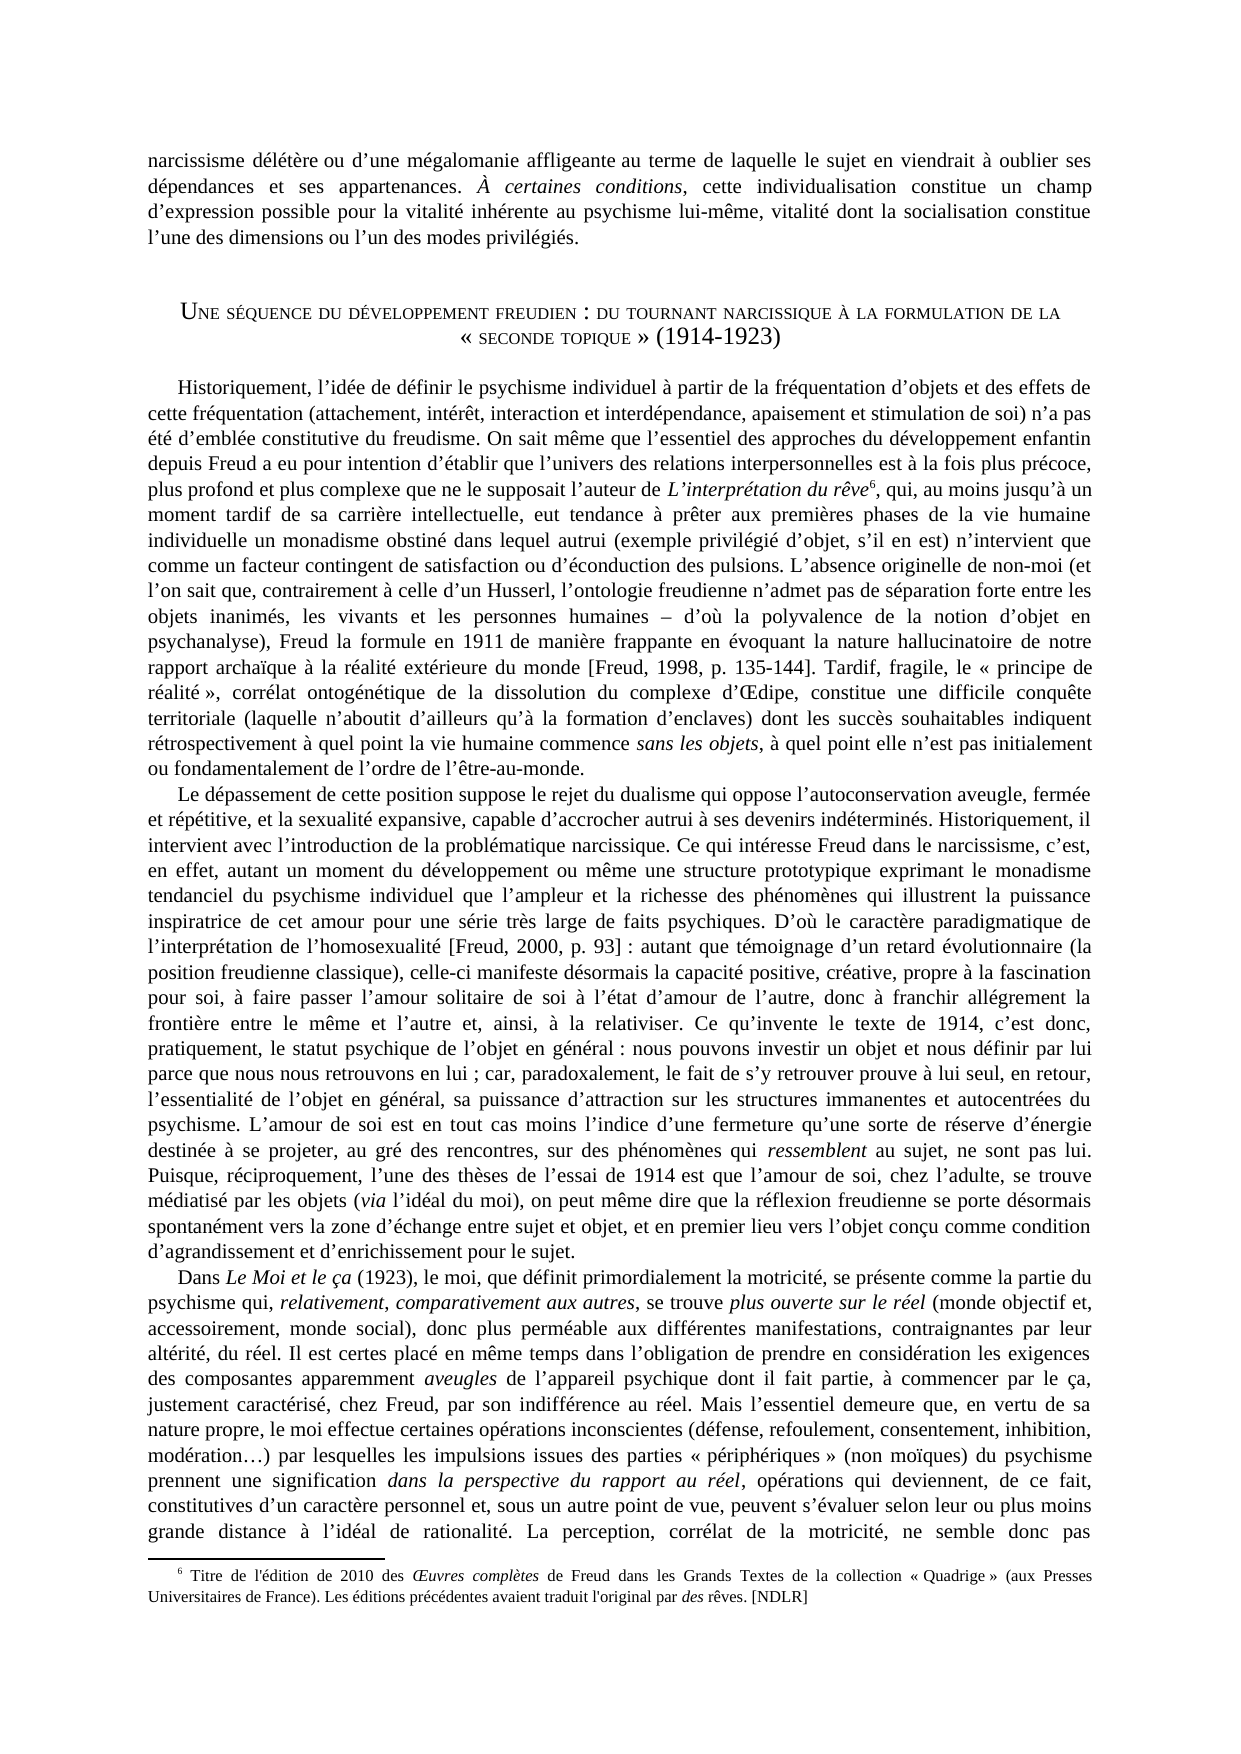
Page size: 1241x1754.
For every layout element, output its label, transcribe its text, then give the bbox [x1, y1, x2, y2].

text Titre de l'édition de 2010 des Œuvres complètes de Freud dans les Grands Textes de la collection « Quadrige » (aux Presses Universitaires de France). Les éditions précédentes avaient traduit l'original par des rêves. [NDLR] [148, 1565, 1093, 1606]
text narcissisme délétère ou d’une mégalomanie affligeante au terme de laquelle le sujet en viendrait à oublier ses dépendances et ses appartenances. À certaines conditions, cette individualisation constitue un champ d’expression possible pour la vitalité inhérente au psychisme lui-même, vitalité dont la socialisation constitue l’une des dimensions ou l’un des modes privilégiés. [148, 148, 1093, 249]
text Le dépassement de cette position suppose le rejet du dualisme qui oppose l’autoconservation aveugle, fermée et répétitive, et la sexualité expansive, capable d’accrocher autrui à ses devenirs indéterminés. Historiquement, il intervient avec l’introduction de la problématique narcissique. Ce qui intéresse Freud dans le narcissisme, c’est, en effet, autant un moment du développement ou même une structure prototypique exprimant le monadisme tendanciel du psychisme individuel que l’ampleur et la richesse des phénomènes qui illustrent la puissance inspiratrice de cet amour pour une série très large de faits psychiques. D’où le caractère paradigmatique de l’interprétation de l’homosexualité [Freud, 2000, p. 93] : autant que témoignage d’un retard évolutionnaire (la position freudienne classique), celle-ci manifeste désormais la capacité positive, créative, propre à la fascination pour soi, à faire passer l’amour solitaire de soi à l’état d’amour de l’autre, donc à franchir allégrement la frontière entre le même et l’autre et, ainsi, à la relativiser. Ce qu’invente le texte de 1914, c’est donc, pratiquement, le statut psychique de l’objet en général : nous pouvons investir un objet et nous définir par lui parce que nous nous retrouvons en lui ; car, paradoxalement, le fait de s’y retrouver prouve à lui seul, en retour, l’essentialité de l’objet en général, sa puissance d’attraction sur les structures immanentes et autocentrées du psychisme. L’amour de soi est en tout cas moins l’indice d’une fermeture qu’une sorte de réserve d’énergie destinée à se projeter, au gré des rencontres, sur des phénomènes qui ressemblent au sujet, ne sont pas lui. Puisque, réciproquement, l’une des thèses de l’essai de 1914 est que l’amour de soi, chez l’adulte, se trouve médiatisé par les objets (via l’idéal du moi), on peut même dire que la réflexion freudienne se porte désormais spontanément vers la zone d’échange entre sujet et objet, et en premier lieu vers l’objet conçu comme condition d’agrandissement et d’enrichissement pour le sujet. [148, 781, 1093, 1264]
text Une séquence du développement freudien : du tournant narcissique à la formulation de la « seconde topique » (1914-1923) [148, 299, 1093, 349]
text Historiquement, l’idée de définir le psychisme individuel à partir de la fréquentation d’objets et des effets de cette fréquentation (attachement, intérêt, interaction et interdépendance, apaisement et stimulation de soi) n’a pas été d’emblée constitutive du freudisme. On sait même que l’essentiel des approches du développement enfantin depuis Freud a eu pour intention d’établir que l’univers des relations interpersonnelles est à la fois plus précoce, plus profond et plus complexe que ne le supposait l’auteur de L’interprétation du rêve, qui, au moins jusqu’à un moment tardif de sa carrière intellectuelle, eut tendance à prêter aux premières phases de la vie humaine individuelle un monadisme obstiné dans lequel autrui (exemple privilégié d’objet, s’il en est) n’intervient que comme un facteur contingent de satisfaction ou d’éconduction des pulsions. L’absence originelle de non-moi (et l’on sait que, contrairement à celle d’un Husserl, l’ontologie freudienne n’admet pas de séparation forte entre les objets inanimés, les vivants et les personnes humaines – d’où la polyvalence de la notion d’objet en psychanalyse), Freud la formule en 1911 de manière frappante en évoquant la nature hallucinatoire de notre rapport archaïque à la réalité extérieure du monde [Freud, 1998, p. 135-144]. Tardif, fragile, le « principe de réalité », corrélat ontogénétique de la dissolution du complexe d’Œdipe, constitue une difficile conquête territoriale (laquelle n’aboutit d’ailleurs qu’à la formation d’enclaves) dont les succès souhaitables indiquent rétrospectivement à quel point la vie humaine commence sans les objets, à quel point elle n’est pas initialement ou fondamentalement de l’ordre de l’être-au-monde. [148, 374, 1093, 781]
text Dans Le Moi et le ça (1923), le moi, que définit primordialement la motricité, se présente comme la partie du psychisme qui, relativement, comparativement aux autres, se trouve plus ouverte sur le réel (monde objectif et, accessoirement, monde social), donc plus perméable aux différentes manifestations, contraignantes par leur altérité, du réel. Il est certes placé en même temps dans l’obligation de prendre en considération les exigences des composantes apparemment aveugles de l’appareil psychique dont il fait partie, à commencer par le ça, justement caractérisé, chez Freud, par son indifférence au réel. Mais l’essentiel demeure que, en vertu de sa nature propre, le moi effectue certaines opérations inconscientes (défense, refoulement, consentement, inhibition, modération…) par lesquelles les impulsions issues des parties « périphériques » (non moïques) du psychisme prennent une signification dans la perspective du rapport au réel, opérations qui deviennent, de ce fait, constitutives d’un caractère personnel et, sous un autre point de vue, peuvent s’évaluer selon leur ou plus moins grande distance à l’idéal de rationalité. La perception, corrélat de la motricité, ne semble donc pas [148, 1264, 1093, 1543]
